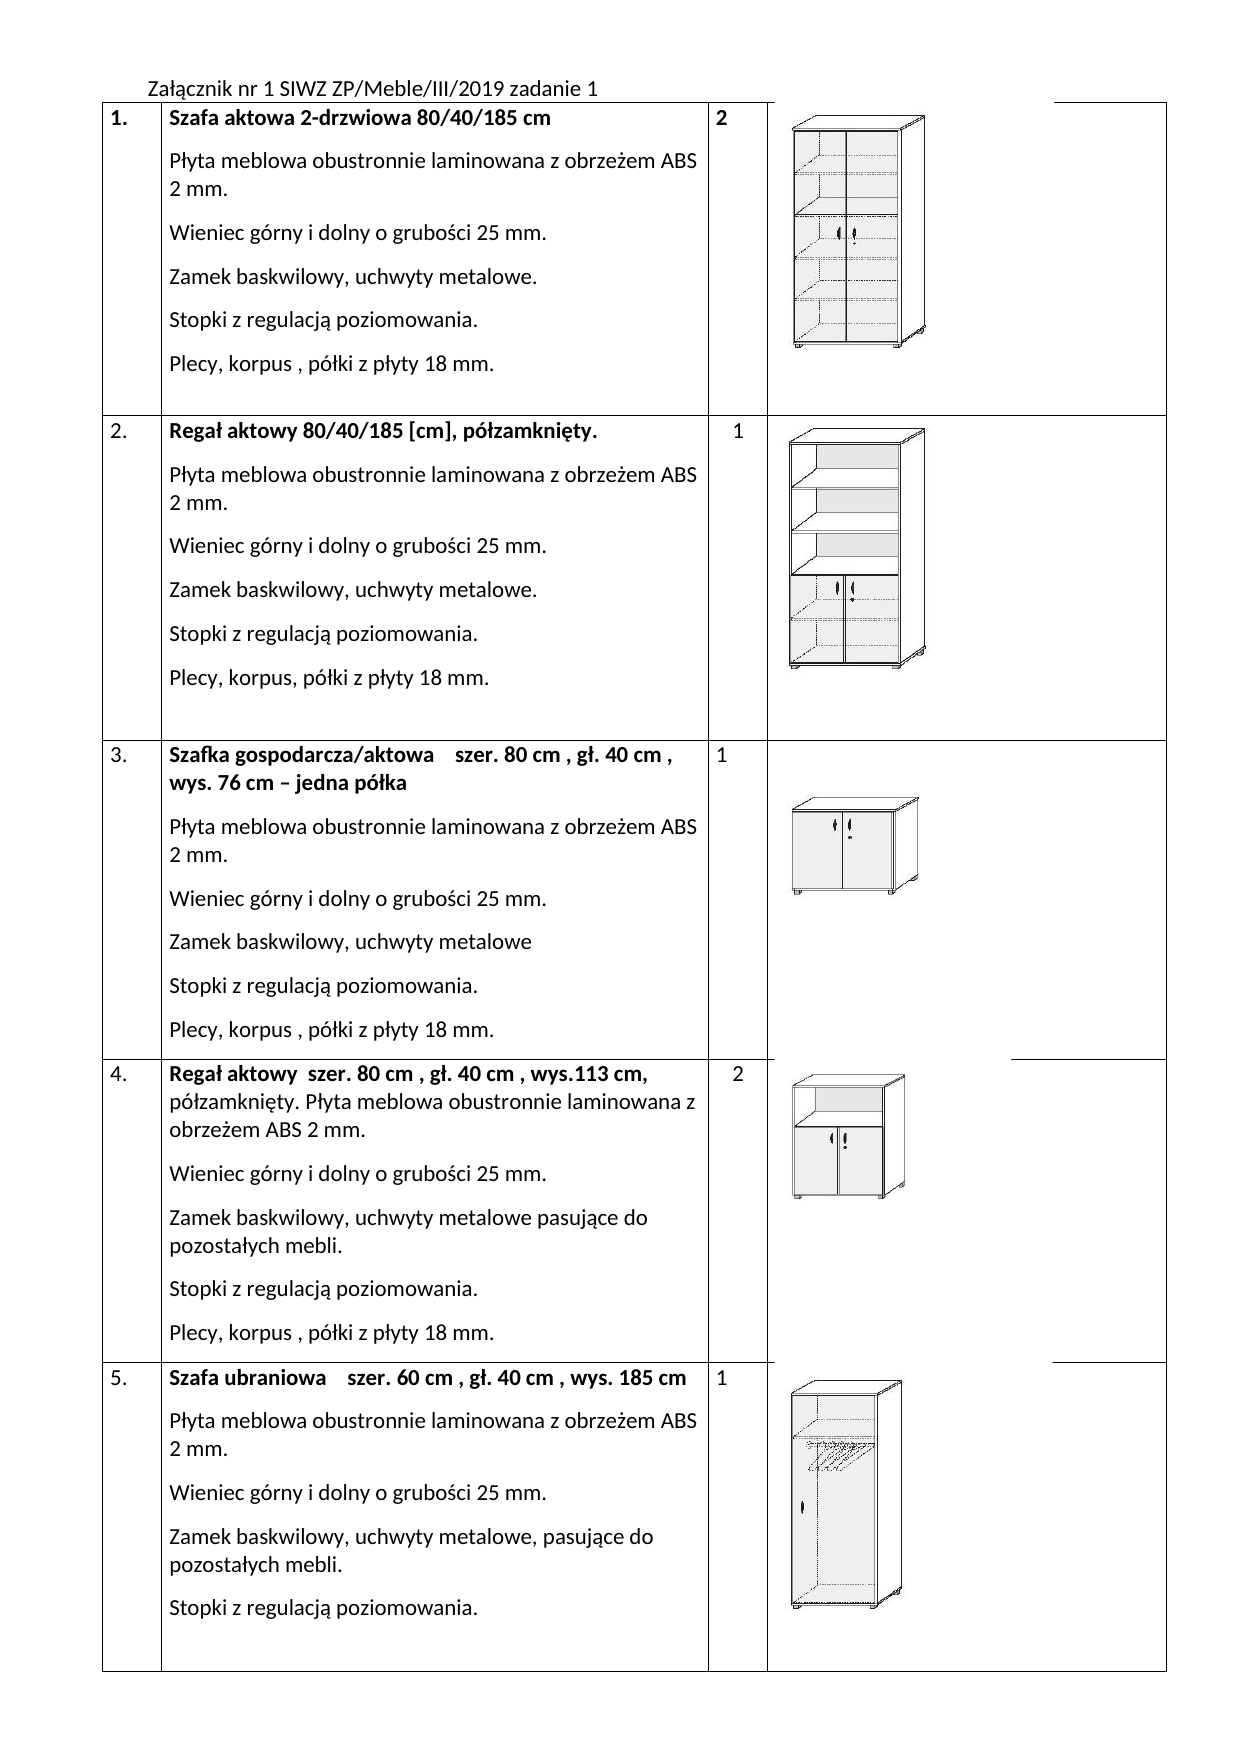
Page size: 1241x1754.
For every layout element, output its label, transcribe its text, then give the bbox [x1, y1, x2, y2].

table_cell Szafa aktowa 2-drzwiowa 80/40/185 cm Płyta meblowa obustronnie laminowana z obrzeżem ABS 2 mm. Wieniec górny i dolny o grubości 25 mm. Zamek baskwilowy, uchwyty metalowe. Stopki z regulacją poziomowania. Plecy, korpus , półki z płyty 18 mm. [162, 103, 708, 415]
table_cell [768, 416, 1166, 739]
table_cell 2 [709, 103, 767, 415]
table_cell 1. [103, 103, 161, 415]
table_cell 3. [103, 741, 161, 1058]
table_cell 5. [103, 1363, 161, 1671]
table_cell 2. [103, 416, 161, 739]
table_cell [768, 741, 1166, 1058]
table_cell [768, 1363, 1166, 1671]
table_cell Regał aktowy szer. 80 cm , gł. 40 cm , wys.113 cm, półzamknięty. Płyta meblowa obustronnie laminowana z obrzeżem ABS 2 mm. Wieniec górny i dolny o grubości 25 mm. Zamek baskwilowy, uchwyty metalowe pasujące do pozostałych mebli. Stopki z regulacją poziomowania. Plecy, korpus , półki z płyty 18 mm. [162, 1060, 708, 1362]
table_cell 1 [709, 1363, 767, 1671]
table_cell 1 [709, 416, 767, 739]
table_cell [768, 103, 1166, 415]
table_cell 2 [709, 1060, 767, 1362]
table_cell [768, 1060, 1166, 1362]
table_cell Szafa ubraniowa szer. 60 cm , gł. 40 cm , wys. 185 cm Płyta meblowa obustronnie laminowana z obrzeżem ABS 2 mm. Wieniec górny i dolny o grubości 25 mm. Zamek baskwilowy, uchwyty metalowe, pasujące do pozostałych mebli. Stopki z regulacją poziomowania. [162, 1363, 708, 1671]
table_cell 1 [709, 741, 767, 1058]
table_cell Regał aktowy 80/40/185 [cm], półzamknięty. Płyta meblowa obustronnie laminowana z obrzeżem ABS 2 mm. Wieniec górny i dolny o grubości 25 mm. Zamek baskwilowy, uchwyty metalowe. Stopki z regulacją poziomowania. Plecy, korpus, półki z płyty 18 mm. [162, 416, 708, 739]
table_cell Szafka gospodarcza/aktowa szer. 80 cm , gł. 40 cm , wys. 76 cm – jedna półka Płyta meblowa obustronnie laminowana z obrzeżem ABS 2 mm. Wieniec górny i dolny o grubości 25 mm. Zamek baskwilowy, uchwyty metalowe Stopki z regulacją poziomowania. Plecy, korpus , półki z płyty 18 mm. [162, 741, 708, 1058]
table_cell 4. [103, 1060, 161, 1362]
